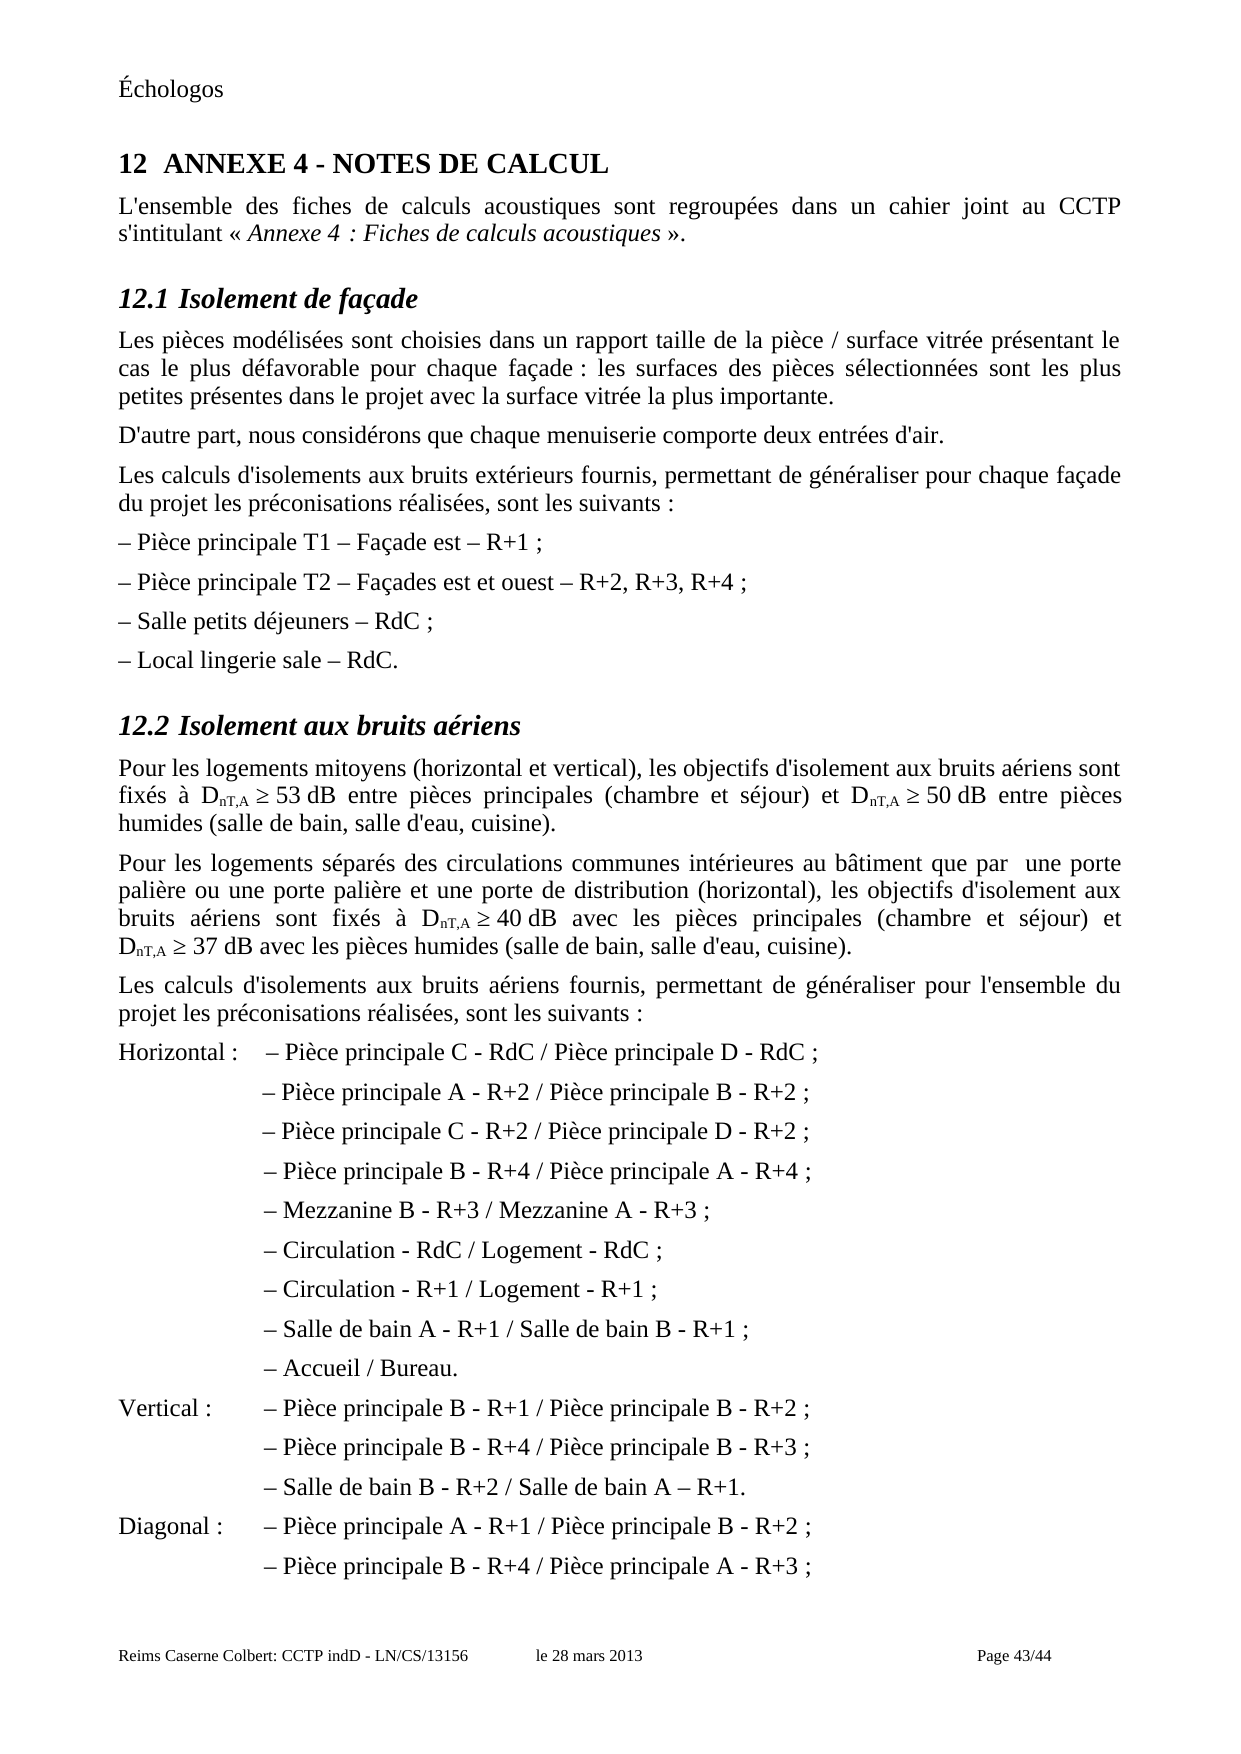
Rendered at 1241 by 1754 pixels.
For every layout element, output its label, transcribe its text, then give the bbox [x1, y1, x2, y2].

subtitle Annexe 4 - Notes de calcul [118, 148, 1122, 180]
text – Salle de bain A - R+1 / Salle de bain B - R+1 ; [118, 1315, 1122, 1343]
text Diagonal : – Pièce principale A - R+1 / Pièce principale B - R+2 ; [118, 1512, 1122, 1540]
text – Pièce principale B - R+4 / Pièce principale B - R+3 ; [118, 1433, 1122, 1461]
text Les pièces modélisées sont choisies dans un rapport taille de la pièce / surface vitrée présentant le cas le plus défavorable pour chaque façade : les surfaces des pièces sélectionnées sont les plus petites présentes dans le projet avec la surface vitrée la plus importante. [118, 327, 1122, 410]
text – Accueil / Bureau. [118, 1354, 1122, 1382]
subtitle Isolement aux bruits aériens [118, 710, 1122, 742]
text – Pièce principale B - R+4 / Pièce principale A - R+3 ; [118, 1552, 1122, 1579]
text – Circulation - RdC / Logement - RdC ; [118, 1236, 1122, 1264]
text Horizontal : – Pièce principale C - RdC / Pièce principale D - RdC ; [118, 1038, 1122, 1066]
text Vertical : – Pièce principale B - R+1 / Pièce principale B - R+2 ; [118, 1394, 1122, 1422]
text Pour les logements mitoyens (horizontal et vertical), les objectifs d'isolement aux bruits aériens sont fixés à DnT,A ≥ 53 dB entre pièces principales (chambre et séjour) et DnT,A ≥ 50 dB entre pièces humides (salle de bain, salle d'eau, cuisine). [118, 754, 1122, 837]
text – Circulation - R+1 / Logement - R+1 ; [118, 1275, 1122, 1303]
text – Local lingerie sale – RdC. [118, 647, 1122, 674]
text Pour les logements séparés des circulations communes intérieures au bâtiment que par une porte palière ou une porte palière et une porte de distribution (horizontal), les objectifs d'isolement aux bruits aériens sont fixés à DnT,A ≥ 40 dB avec les pièces principales (chambre et séjour) et DnT,A ≥ 37 dB avec les pièces humides (salle de bain, salle d'eau, cuisine). [118, 849, 1122, 959]
text – Pièce principale B - R+4 / Pièce principale A - R+4 ; [118, 1157, 1122, 1185]
text – Pièce principale A - R+2 / Pièce principale B - R+2 ; [118, 1078, 1122, 1106]
text – Mezzanine B - R+3 / Mezzanine A - R+3 ; [118, 1196, 1122, 1224]
text – Pièce principale T2 – Façades est et ouest – R+2, R+3, R+4 ; [118, 568, 1122, 595]
subtitle Isolement de façade [118, 283, 1122, 315]
text Les calculs d'isolements aux bruits aériens fournis, permettant de généraliser pour l'ensemble du projet les préconisations réalisées, sont les suivants : [118, 971, 1122, 1027]
text – Pièce principale T1 – Façade est – R+1 ; [118, 528, 1122, 556]
text – Salle petits déjeuners – RdC ; [118, 607, 1122, 635]
text Les calculs d'isolements aux bruits extérieurs fournis, permettant de généraliser pour chaque façade du projet les préconisations réalisées, sont les suivants : [118, 461, 1122, 516]
text – Salle de bain B - R+2 / Salle de bain A – R+1. [118, 1473, 1122, 1501]
text L'ensemble des fiches de calculs acoustiques sont regroupées dans un cahier joint au CCTP s'intitulant « Annexe 4 : Fiches de calculs acoustiques ». [118, 192, 1122, 247]
text – Pièce principale C - R+2 / Pièce principale D - R+2 ; [118, 1117, 1122, 1145]
text D'autre part, nous considérons que chaque menuiserie comporte deux entrées d'air. [118, 422, 1122, 449]
